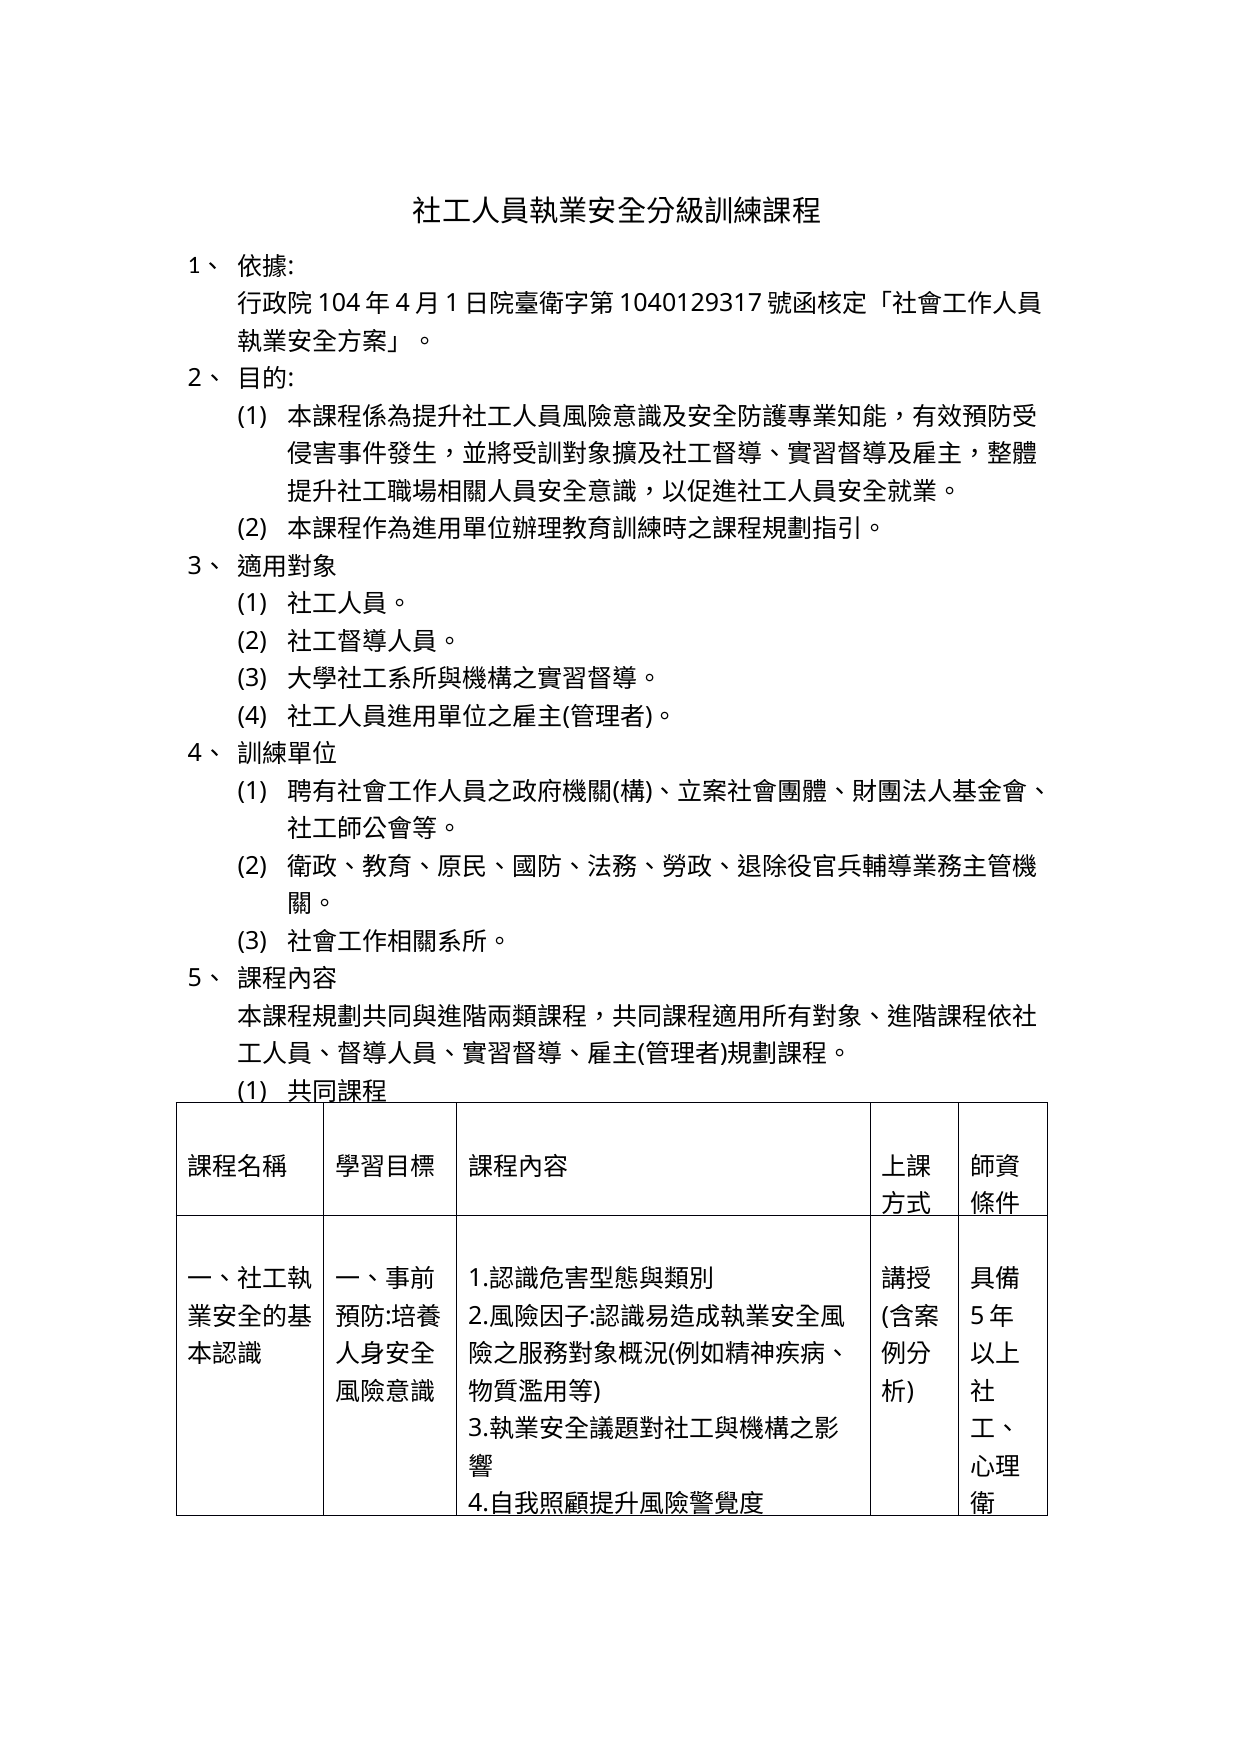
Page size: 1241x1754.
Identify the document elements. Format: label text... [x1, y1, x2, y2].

table_cell 1.認識危害型態與類別 2.風險因子:認識易造成執業安全風險之服務對象概況(例如精神疾病、物質濫用等) 3.執業安全議題對社工與機構之影響 4.自我照顧提升風險警覺度 [457, 1216, 870, 1514]
list 社工人員。 [237, 577, 1053, 614]
list 本課程作為進用單位辦理教育訓練時之課程規劃指引。 [237, 502, 1053, 539]
list 依據: [187, 239, 1053, 277]
table_cell 一、事前預防:培養人身安全風險意識 [324, 1216, 456, 1514]
table_cell 一、社工執業安全的基本認識 [177, 1216, 323, 1514]
list 社會工作相關系所。 [237, 914, 1053, 952]
list 適用對象 [187, 539, 1053, 577]
list 衛政、教育、原民、國防、法務、勞政、退除役官兵輔導業務主管機關。 [237, 839, 1053, 914]
list 大學社工系所與機構之實習督導。 [237, 652, 1053, 689]
table_header 課程名稱 [177, 1103, 323, 1214]
list 共同課程 [237, 1064, 1053, 1102]
text 社工人員執業安全分級訓練課程 [187, 164, 1053, 239]
list 聘有社會工作人員之政府機關(構)、立案社會團體、財團法人基金會、社工師公會等。 [237, 764, 1053, 839]
table_header 師資條件 [959, 1103, 1047, 1214]
list 行政院104年4月1日院臺衛字第1040129317號函核定「社會工作人員執業安全方案」。 [237, 277, 1053, 352]
table_header 上課方式 [871, 1103, 958, 1214]
list 社工督導人員。 [237, 614, 1053, 652]
table_cell 講授(含案例分析) [871, 1216, 958, 1514]
table_header 學習目標 [324, 1103, 456, 1214]
table_cell 具備5年以上社工、心理衛 [959, 1216, 1047, 1514]
table_header 課程內容 [457, 1103, 870, 1214]
list 本課程規劃共同與進階兩類課程，共同課程適用所有對象、進階課程依社工人員、督導人員、實習督導、雇主(管理者)規劃課程。 [237, 989, 1053, 1064]
list 社工人員進用單位之雇主(管理者)。 [237, 689, 1053, 727]
list 本課程係為提升社工人員風險意識及安全防護專業知能，有效預防受侵害事件發生，並將受訓對象擴及社工督導、實習督導及雇主，整體提升社工職場相關人員安全意識，以促進社工人員安全就業。 [237, 389, 1053, 502]
list 訓練單位 [187, 727, 1053, 764]
list 課程內容 [187, 952, 1053, 989]
list 目的: [187, 352, 1053, 389]
